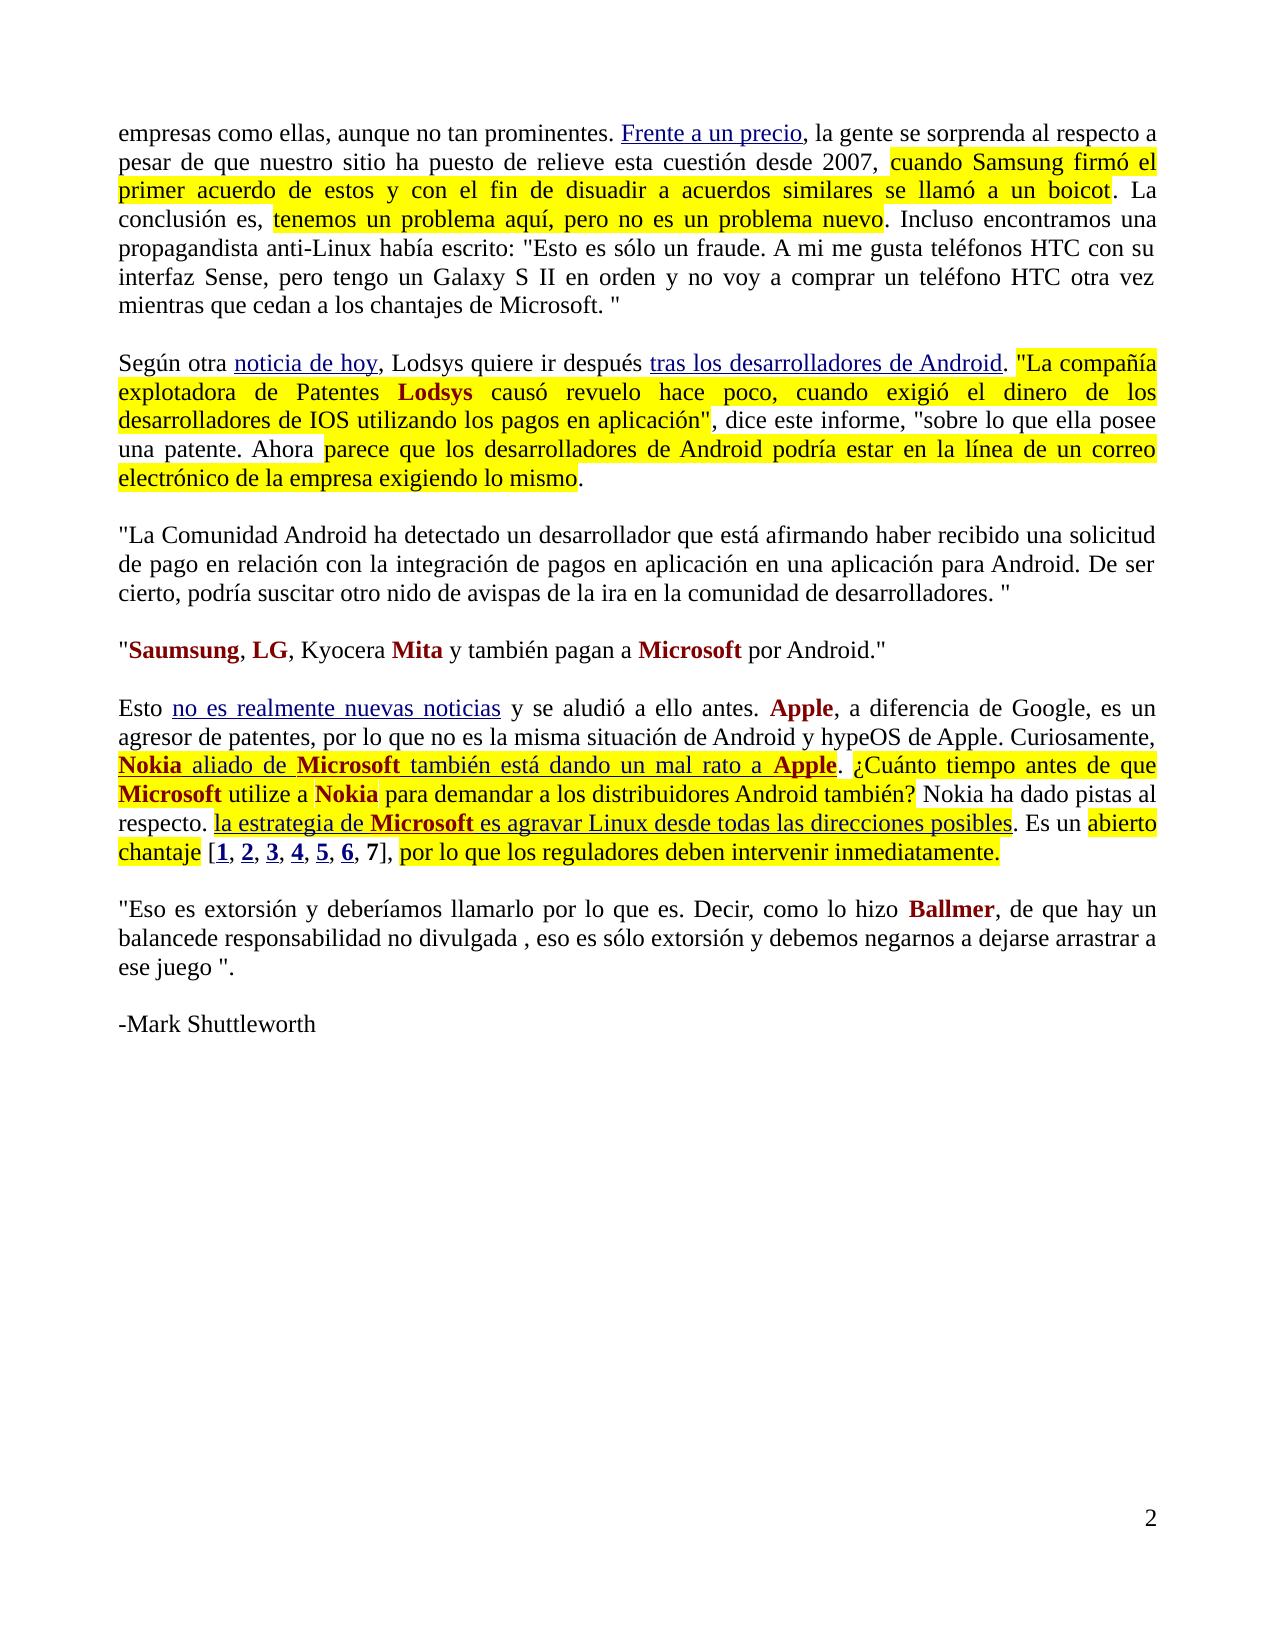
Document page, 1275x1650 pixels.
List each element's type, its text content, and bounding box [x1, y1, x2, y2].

text "La Comunidad Android ha detectado un desarrollador que está afirmando haber recibido una solicitud de pago en relación con la integración de pagos en aplicación en una aplicación para Android. De ser cierto, podría suscitar otro nido de avispas de la ira en la comunidad de desarrolladores. " [118, 521, 1157, 607]
text Según otra noticia de hoy, Lodsys quiere ir después tras los desarrolladores de Android. "La compañía explotadora de Patentes Lodsys causó revuelo hace poco, cuando exigió el dinero de los desarrolladores de IOS utilizando los pagos en aplicación", dice este informe, "sobre lo que ella posee una patente. Ahora parece que los desarrolladores de Android podría estar en la línea de un correo electrónico de la empresa exigiendo lo mismo. [118, 348, 1157, 492]
text Esto no es realmente nuevas noticias y se aludió a ello antes. Apple, a diferencia de Google, es un agresor de patentes, por lo que no es la misma situación de Android y hypeOS de Apple. Curiosamente, Nokia aliado de Microsoft también está dando un mal rato a Apple. ¿Cuánto tiempo antes de que Microsoft utilize a Nokia para demandar a los distribuidores Android también? Nokia ha dado pistas al respecto. la estrategia de Microsoft es agravar Linux desde todas las direcciones posibles. Es un abierto chantaje [1, 2, 3, 4, 5, 6, 7], por lo que los reguladores deben intervenir inmediatamente. [118, 693, 1157, 866]
text -Mark Shuttleworth [118, 1009, 1157, 1038]
text "Eso es extorsión y deberíamos llamarlo por lo que es. Decir, como lo hizo Ballmer, de que hay un balancede responsabilidad no divulgada , eso es sólo extorsión y debemos negarnos a dejarse arrastrar a ese juego ". [118, 894, 1157, 981]
text empresas como ellas, aunque no tan prominentes. Frente a un precio, la gente se sorprenda al respecto a pesar de que nuestro sitio ha puesto de relieve esta cuestión desde 2007, cuando Samsung firmó el primer acuerdo de estos y con el fin de disuadir a acuerdos similares se llamó a un boicot. La conclusión es, tenemos un problema aquí, pero no es un problema nuevo. Incluso encontramos una propagandista anti-Linux había escrito: "Esto es sólo un fraude. A mi me gusta teléfonos HTC con su interfaz Sense, pero tengo un Galaxy S II en orden y no voy a comprar un teléfono HTC otra vez mientras que cedan a los chantajes de Microsoft. " [118, 118, 1157, 319]
text "Saumsung, LG, Kyocera Mita y también pagan a Microsoft por Android." [118, 636, 1157, 664]
